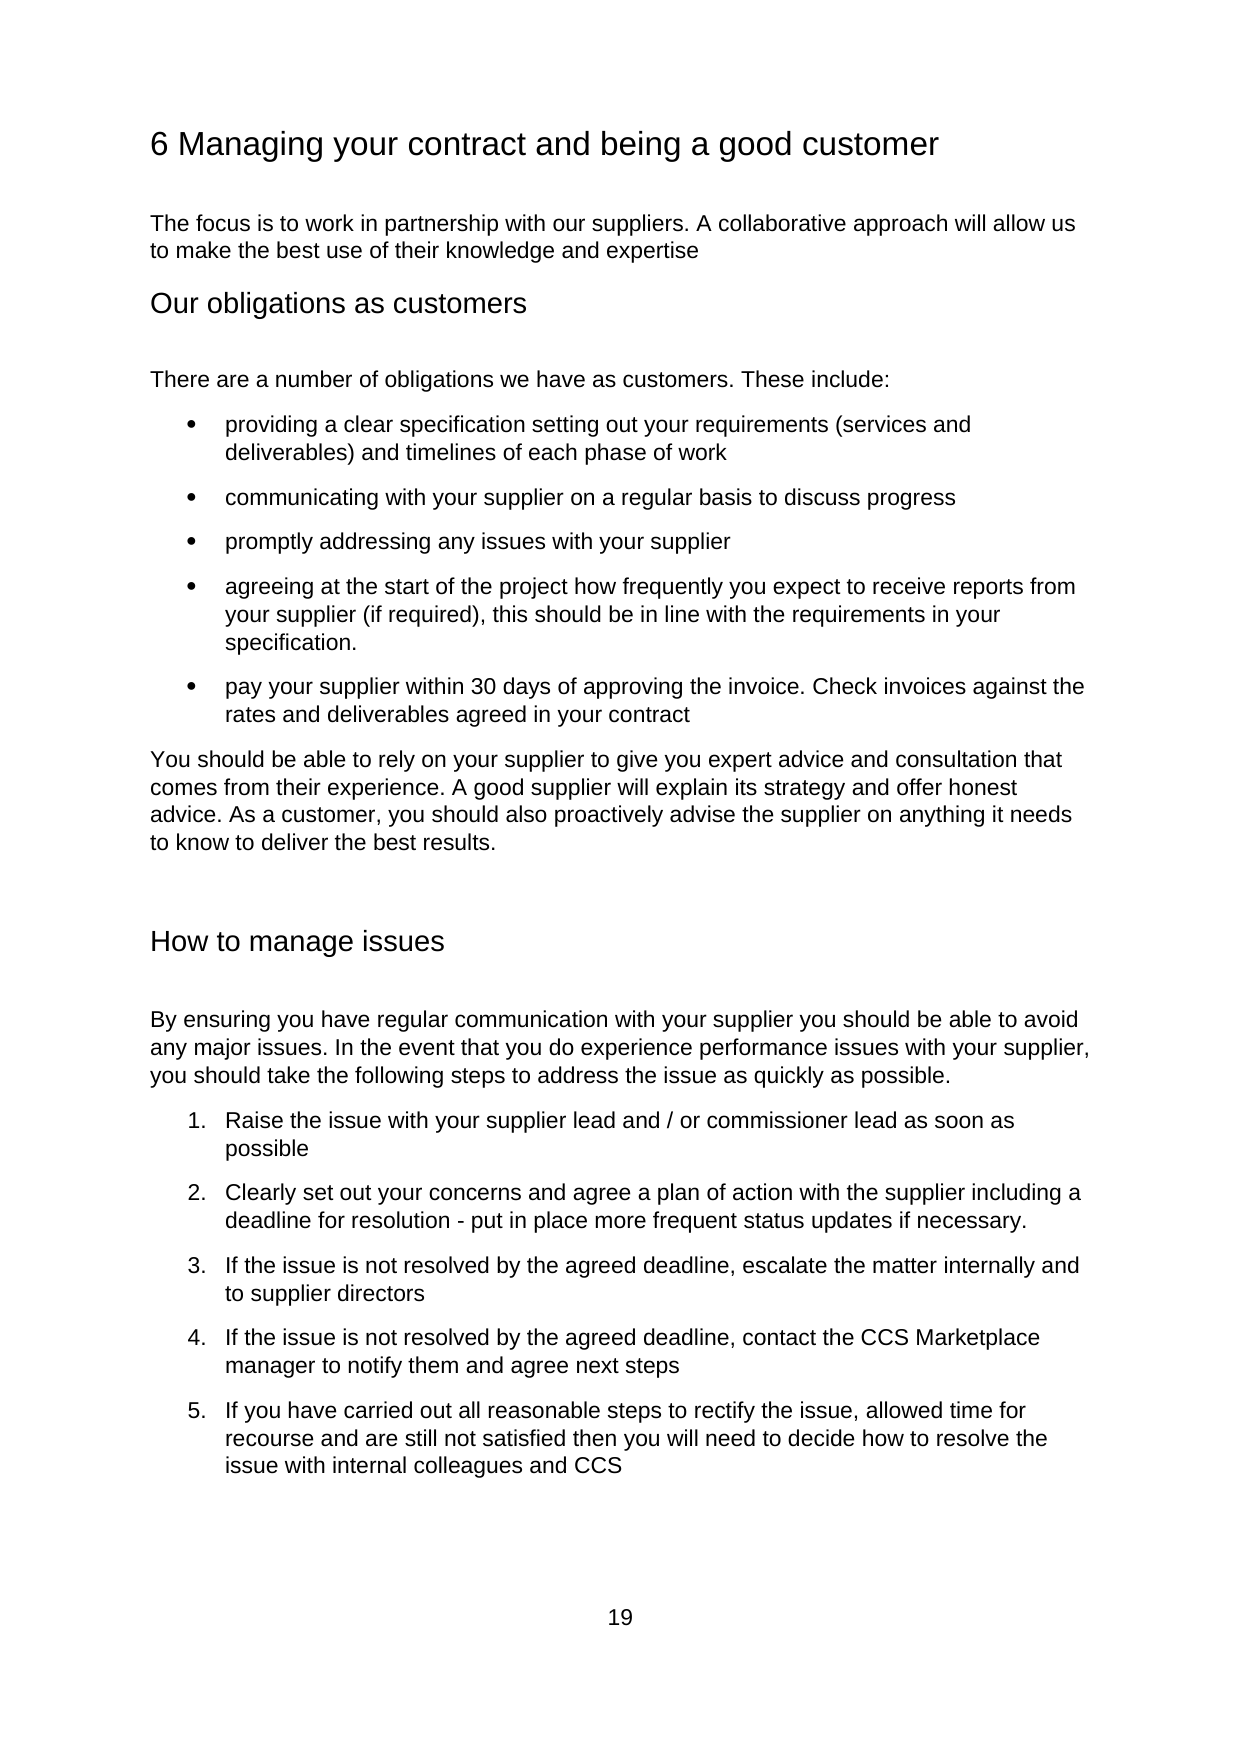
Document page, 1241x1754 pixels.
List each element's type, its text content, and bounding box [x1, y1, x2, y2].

list promptly addressing any issues with your supplier [187, 528, 1090, 554]
list pay your supplier within 30 days of approving the invoice. Check invoices against the rates and deliverables agreed in your contract [187, 673, 1090, 727]
subtitle How to manage issues [150, 924, 1090, 958]
text There are a number of obligations we have as customers. These include: [150, 366, 1090, 393]
list If the issue is not resolved by the agreed deadline, escalate the matter internally and to supplier directors [187, 1252, 1090, 1306]
list providing a clear specification setting out your requirements (services and deliverables) and timelines of each phase of work [187, 411, 1090, 465]
subtitle Our obligations as customers [150, 286, 1090, 320]
text By ensuring you have regular communication with your supplier you should be able to avoid any major issues. In the event that you do experience performance issues with your supplier, you should take the following steps to address the issue as quickly as possible. [150, 1006, 1090, 1088]
list communicating with your supplier on a regular basis to discuss progress [187, 483, 1090, 510]
list agreeing at the start of the project how frequently you expect to receive reports from your supplier (if required), this should be in line with the requirements in your specification. [187, 573, 1090, 655]
list If you have carried out all reasonable steps to rectify the issue, allowed time for recourse and are still not satisfied then you will need to decide how to resolve the issue with internal colleagues and CCS [187, 1397, 1090, 1479]
list If the issue is not resolved by the agreed deadline, contact the CCS Marketplace manager to notify them and agree next steps [187, 1324, 1090, 1378]
subtitle 6 Managing your contract and being a good customer [150, 124, 1090, 163]
text You should be able to rely on your supplier to give you expert advice and consultation that comes from their experience. A good supplier will explain its strategy and offer honest advice. As a customer, you should also proactively advise the supplier on anything it needs to know to deliver the best results. [150, 746, 1090, 856]
text The focus is to work in partnership with our suppliers. A collaborative approach will allow us to make the best use of their knowledge and expertise [150, 209, 1090, 264]
list Clearly set out your concerns and agree a plan of action with the supplier including a deadline for resolution - put in place more frequent status updates if necessary. [187, 1179, 1090, 1233]
list Raise the issue with your supplier lead and / or commissioner lead as soon as possible [187, 1107, 1090, 1161]
